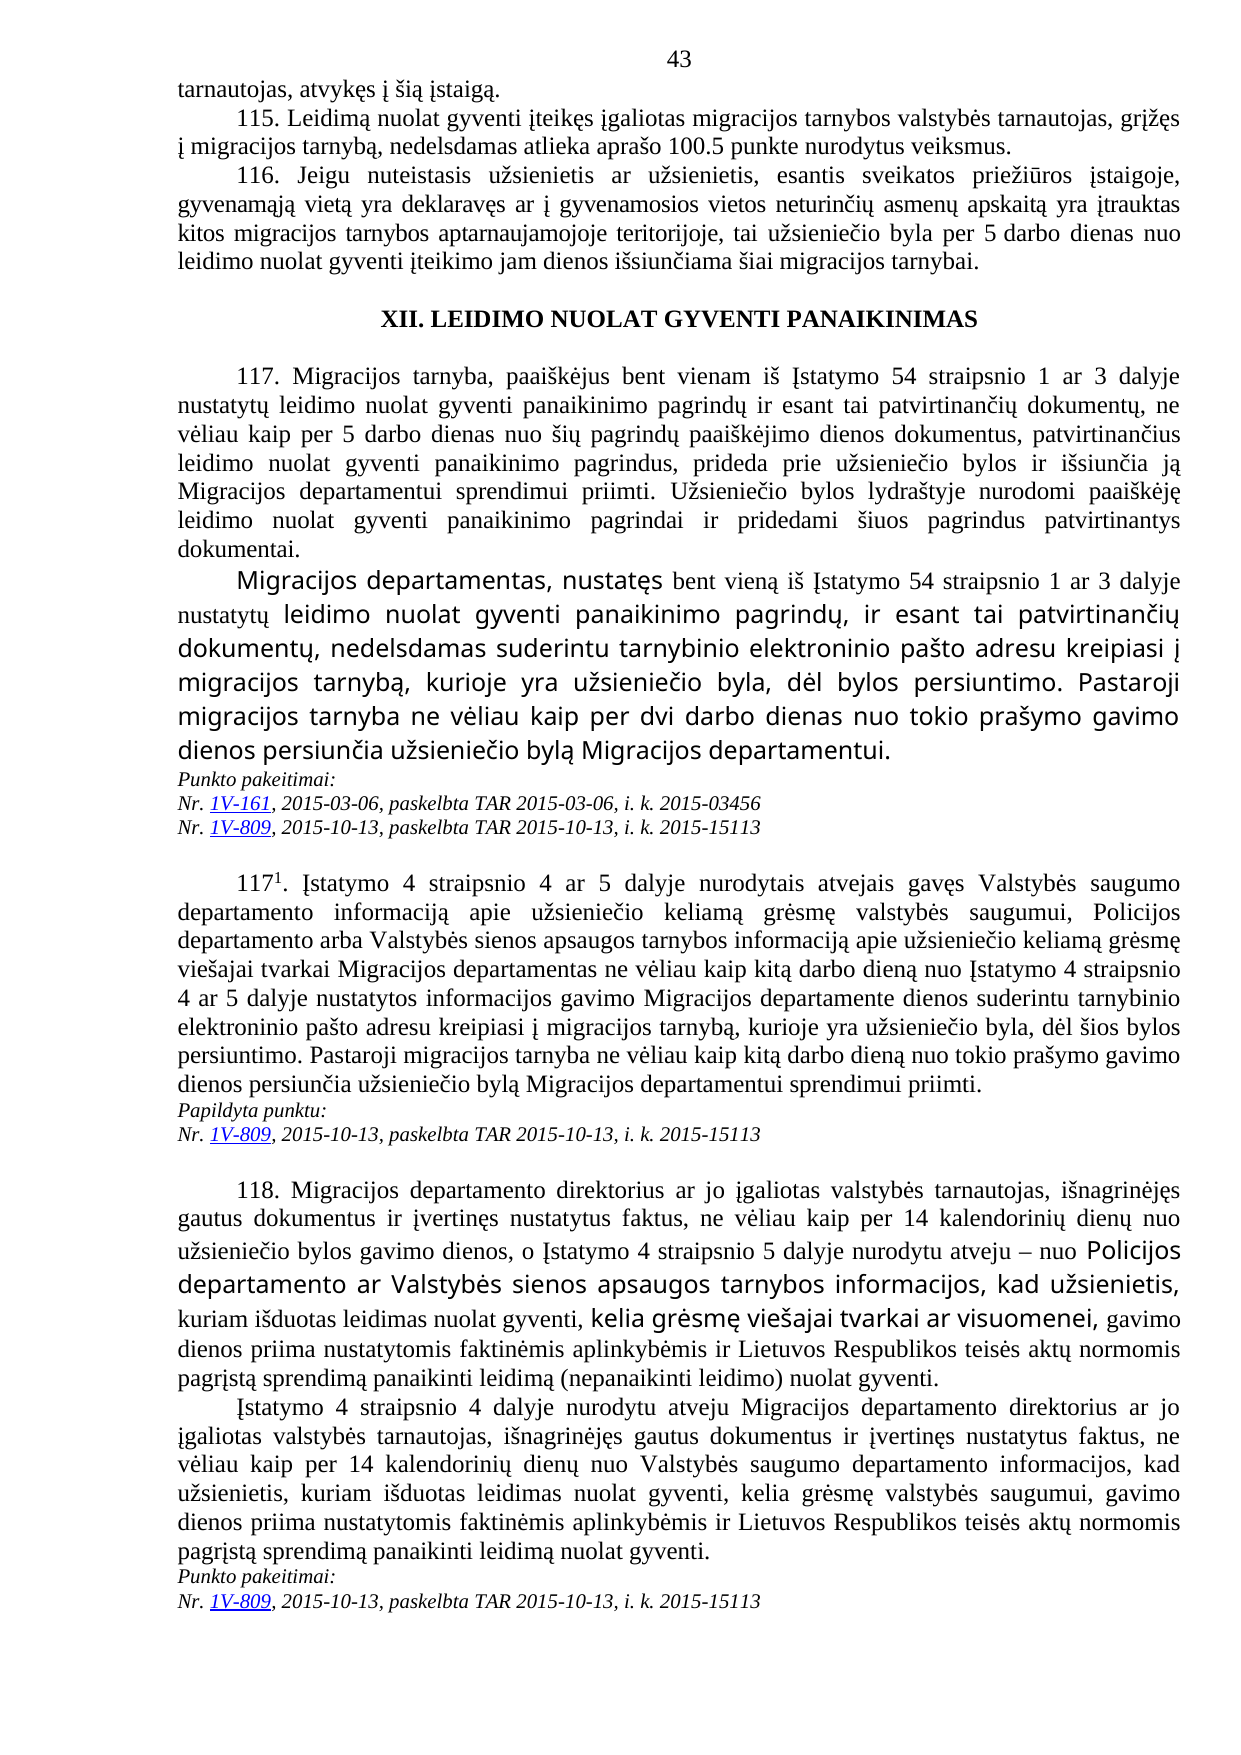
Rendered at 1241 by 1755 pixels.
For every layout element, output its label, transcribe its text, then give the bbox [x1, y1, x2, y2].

text tarnautojas, atvykęs į šią įstaigą. [177, 74, 1181, 103]
text Nr. 1V-809, 2015-10-13, paskelbta TAR 2015-10-13, i. k. 2015-15113 [177, 1588, 1181, 1613]
text Nr. 1V-161, 2015-03-06, paskelbta TAR 2015-03-06, i. k. 2015-03456 [177, 791, 1181, 815]
text Nr. 1V-809, 2015-10-13, paskelbta TAR 2015-10-13, i. k. 2015-15113 [177, 1122, 1181, 1146]
text Papildyta punktu: [177, 1098, 1181, 1122]
text 115. Leidimą nuolat gyventi įteikęs įgaliotas migracijos tarnybos valstybės tarnautojas, grįžęs į migracijos tarnybą, nedelsdamas atlieka aprašo 100.5 punkte nurodytus veiksmus. [177, 103, 1181, 160]
text 116. Jeigu nuteistasis užsienietis ar užsienietis, esantis sveikatos priežiūros įstaigoje, gyvenamąją vietą yra deklaravęs ar į gyvenamosios vietos neturinčių asmenų apskaitą yra įtrauktas kitos migracijos tarnybos aptarnaujamojoje teritorijoje, tai užsieniečio byla per 5 darbo dienas nuo leidimo nuolat gyventi įteikimo jam dienos išsiunčiama šiai migracijos tarnybai. [177, 160, 1181, 275]
text Punkto pakeitimai: [177, 1564, 1181, 1588]
text Įstatymo 4 straipsnio 4 dalyje nurodytu atveju Migracijos departamento direktorius ar jo įgaliotas valstybės tarnautojas, išnagrinėjęs gautus dokumentus ir įvertinęs nustatytus faktus, ne vėliau kaip per 14 kalendorinių dienų nuo Valstybės saugumo departamento informacijos, kad užsienietis, kuriam išduotas leidimas nuolat gyventi, kelia grėsmę valstybės saugumui, gavimo dienos priima nustatytomis faktinėmis aplinkybėmis ir Lietuvos Respublikos teisės aktų normomis pagrįstą sprendimą panaikinti leidimą nuolat gyventi. [177, 1392, 1181, 1564]
text XII. LEIDIMO NUOLAT GYVENTI PANAIKINIMAS [177, 304, 1181, 333]
text Migracijos departamentas, nustatęs bent vieną iš Įstatymo 54 straipsnio 1 ar 3 dalyje nustatytų leidimo nuolat gyventi panaikinimo pagrindų, ir esant tai patvirtinančių dokumentų, nedelsdamas suderintu tarnybinio elektroninio pašto adresu kreipiasi į migracijos tarnybą, kurioje yra užsieniečio byla, dėl bylos persiuntimo. Pastaroji migracijos tarnyba ne vėliau kaip per dvi darbo dienas nuo tokio prašymo gavimo dienos persiunčia užsieniečio bylą Migracijos departamentui. [177, 563, 1181, 767]
text 117. Migracijos tarnyba, paaiškėjus bent vienam iš Įstatymo 54 straipsnio 1 ar 3 dalyje nustatytų leidimo nuolat gyventi panaikinimo pagrindų ir esant tai patvirtinančių dokumentų, ne vėliau kaip per 5 darbo dienas nuo šių pagrindų paaiškėjimo dienos dokumentus, patvirtinančius leidimo nuolat gyventi panaikinimo pagrindus, prideda prie užsieniečio bylos ir išsiunčia ją Migracijos departamentui sprendimui priimti. Užsieniečio bylos lydraštyje nurodomi paaiškėję leidimo nuolat gyventi panaikinimo pagrindai ir pridedami šiuos pagrindus patvirtinantys dokumentai. [177, 361, 1181, 563]
text 118. Migracijos departamento direktorius ar jo įgaliotas valstybės tarnautojas, išnagrinėjęs gautus dokumentus ir įvertinęs nustatytus faktus, ne vėliau kaip per 14 kalendorinių dienų nuo užsieniečio bylos gavimo dienos, o Įstatymo 4 straipsnio 5 dalyje nurodytu atveju – nuo Policijos departamento ar Valstybės sienos apsaugos tarnybos informacijos, kad užsienietis, kuriam išduotas leidimas nuolat gyventi, kelia grėsmę viešajai tvarkai ar visuomenei, gavimo dienos priima nustatytomis faktinėmis aplinkybėmis ir Lietuvos Respublikos teisės aktų normomis pagrįstą sprendimą panaikinti leidimą (nepanaikinti leidimo) nuolat gyventi. [177, 1175, 1181, 1392]
text Punkto pakeitimai: [177, 767, 1181, 791]
text Nr. 1V-809, 2015-10-13, paskelbta TAR 2015-10-13, i. k. 2015-15113 [177, 815, 1181, 839]
text 1171. Įstatymo 4 straipsnio 4 ar 5 dalyje nurodytais atvejais gavęs Valstybės saugumo departamento informaciją apie užsieniečio keliamą grėsmę valstybės saugumui, Policijos departamento arba Valstybės sienos apsaugos tarnybos informaciją apie užsieniečio keliamą grėsmę viešajai tvarkai Migracijos departamentas ne vėliau kaip kitą darbo dieną nuo Įstatymo 4 straipsnio 4 ar 5 dalyje nustatytos informacijos gavimo Migracijos departamente dienos suderintu tarnybinio elektroninio pašto adresu kreipiasi į migracijos tarnybą, kurioje yra užsieniečio byla, dėl šios bylos persiuntimo. Pastaroji migracijos tarnyba ne vėliau kaip kitą darbo dieną nuo tokio prašymo gavimo dienos persiunčia užsieniečio bylą Migracijos departamentui sprendimui priimti. [177, 868, 1181, 1098]
